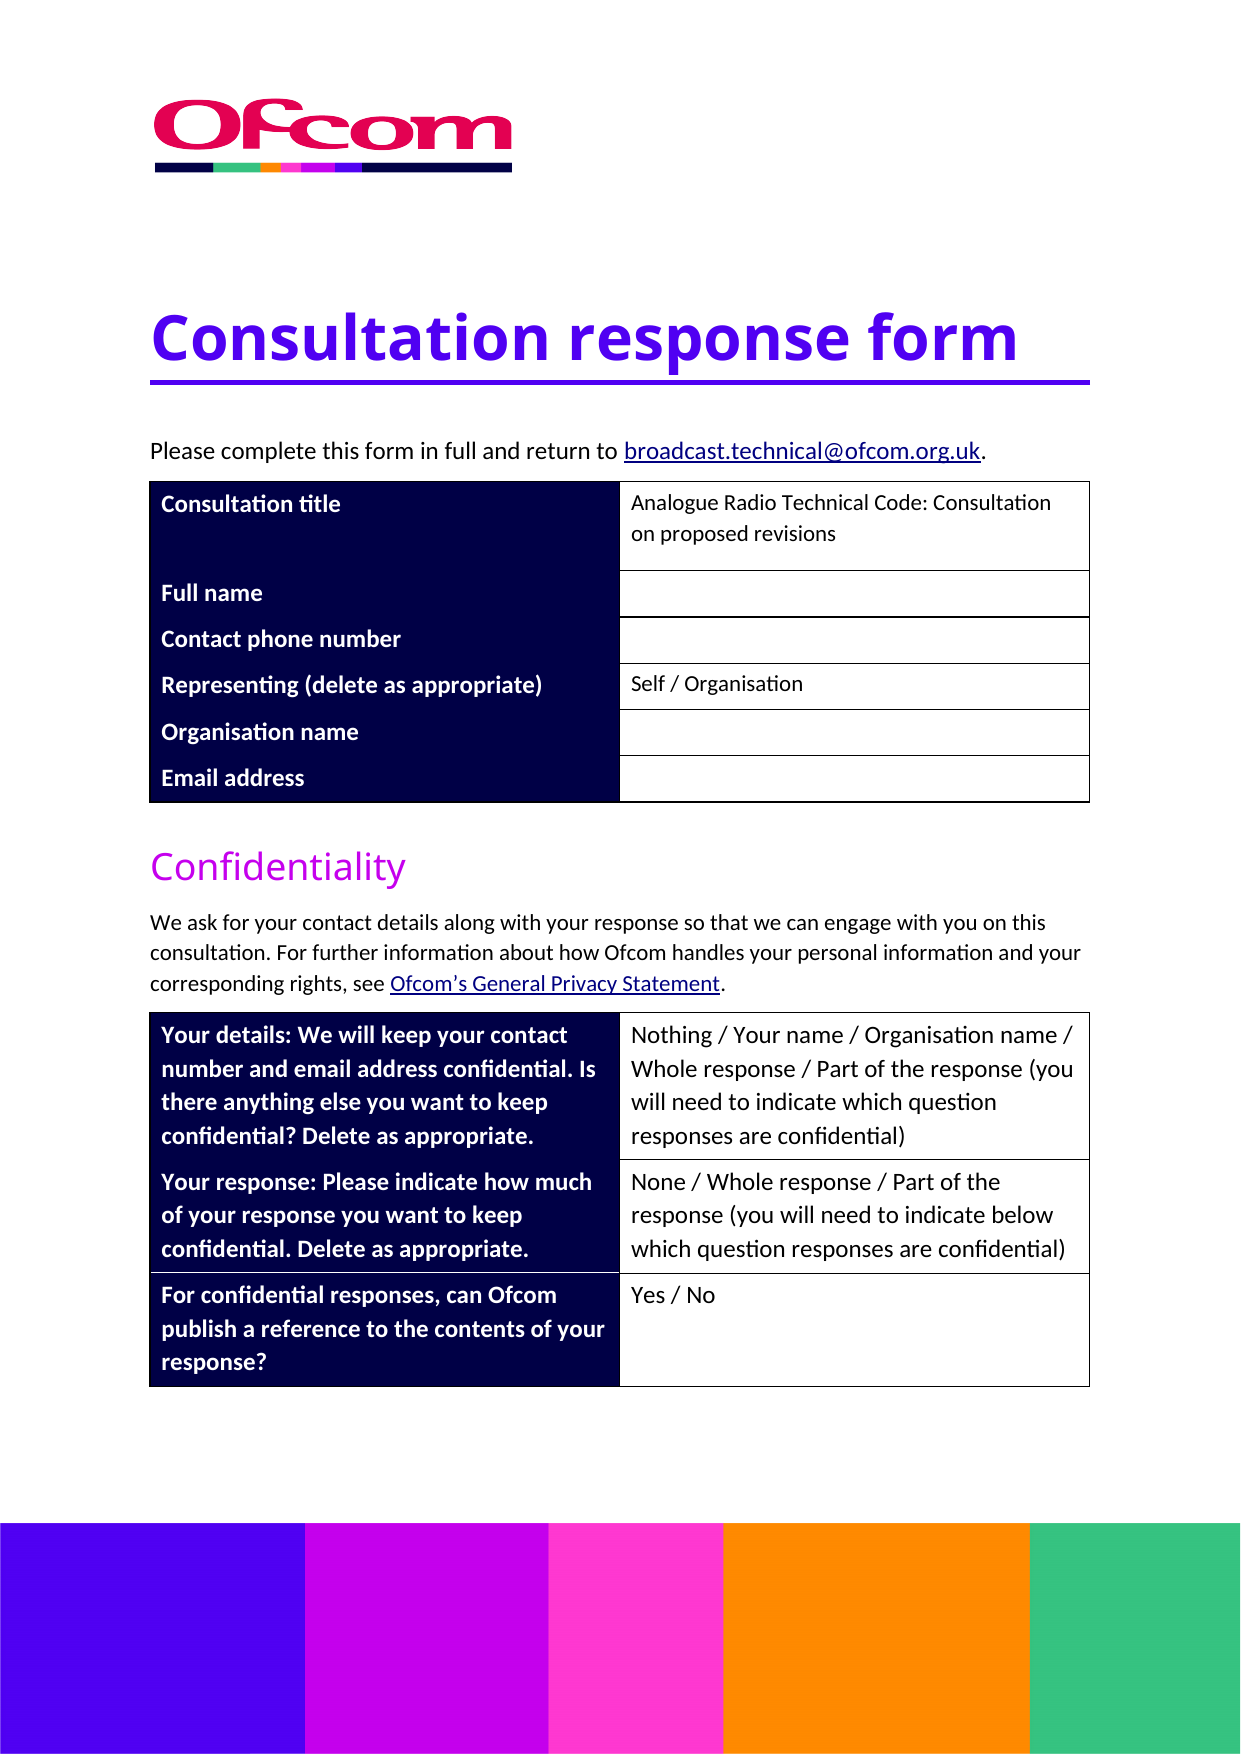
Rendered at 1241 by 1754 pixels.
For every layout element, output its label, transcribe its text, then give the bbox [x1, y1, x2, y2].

table_cell Self / Organisation [620, 664, 1089, 709]
table_cell [620, 571, 1089, 616]
text Please complete this form in full and return to broadcast.technical@ofcom.org.uk. [150, 435, 1090, 466]
table_cell Yes / No [620, 1274, 1089, 1386]
table_cell Full name [151, 570, 619, 616]
table_cell Representing (delete as appropriate) [151, 663, 619, 709]
table_cell For confidential responses, can Ofcom publish a reference to the contents of your response? [151, 1273, 619, 1386]
table_cell None / Whole response / Part of the response (you will need to indicate below which question responses are confidential) [620, 1160, 1089, 1272]
table_header Analogue Radio Technical Code: Consultation on proposed revisions [620, 482, 1089, 570]
table_header Consultation title [151, 482, 619, 570]
table_cell Organisation name [151, 709, 619, 755]
table_cell Contact phone number [151, 616, 619, 663]
text We ask for your contact details along with your response so that we can engage with you on this consultation. For further information about how Ofcom handles your personal information and your corresponding rights, see Ofcom’s General Privacy Statement. [150, 908, 1090, 997]
table_cell [620, 710, 1089, 755]
table_cell Your response: Please indicate how much of your response you want to keep confidential. Delete as appropriate. [151, 1159, 619, 1272]
table_header Nothing / Your name / Organisation name / Whole response / Part of the response (you will need to indicate which question responses are confidential) [620, 1013, 1089, 1159]
table_cell [620, 756, 1089, 801]
table_cell [620, 618, 1089, 663]
table_header Your details: We will keep your contact number and email address confidential. Is there anything else you want to keep confidential? Delete as appropriate. [151, 1013, 619, 1159]
subtitle Confidentiality [150, 840, 1090, 891]
table_cell Email address [151, 755, 619, 801]
title Consultation response form [150, 293, 1090, 380]
